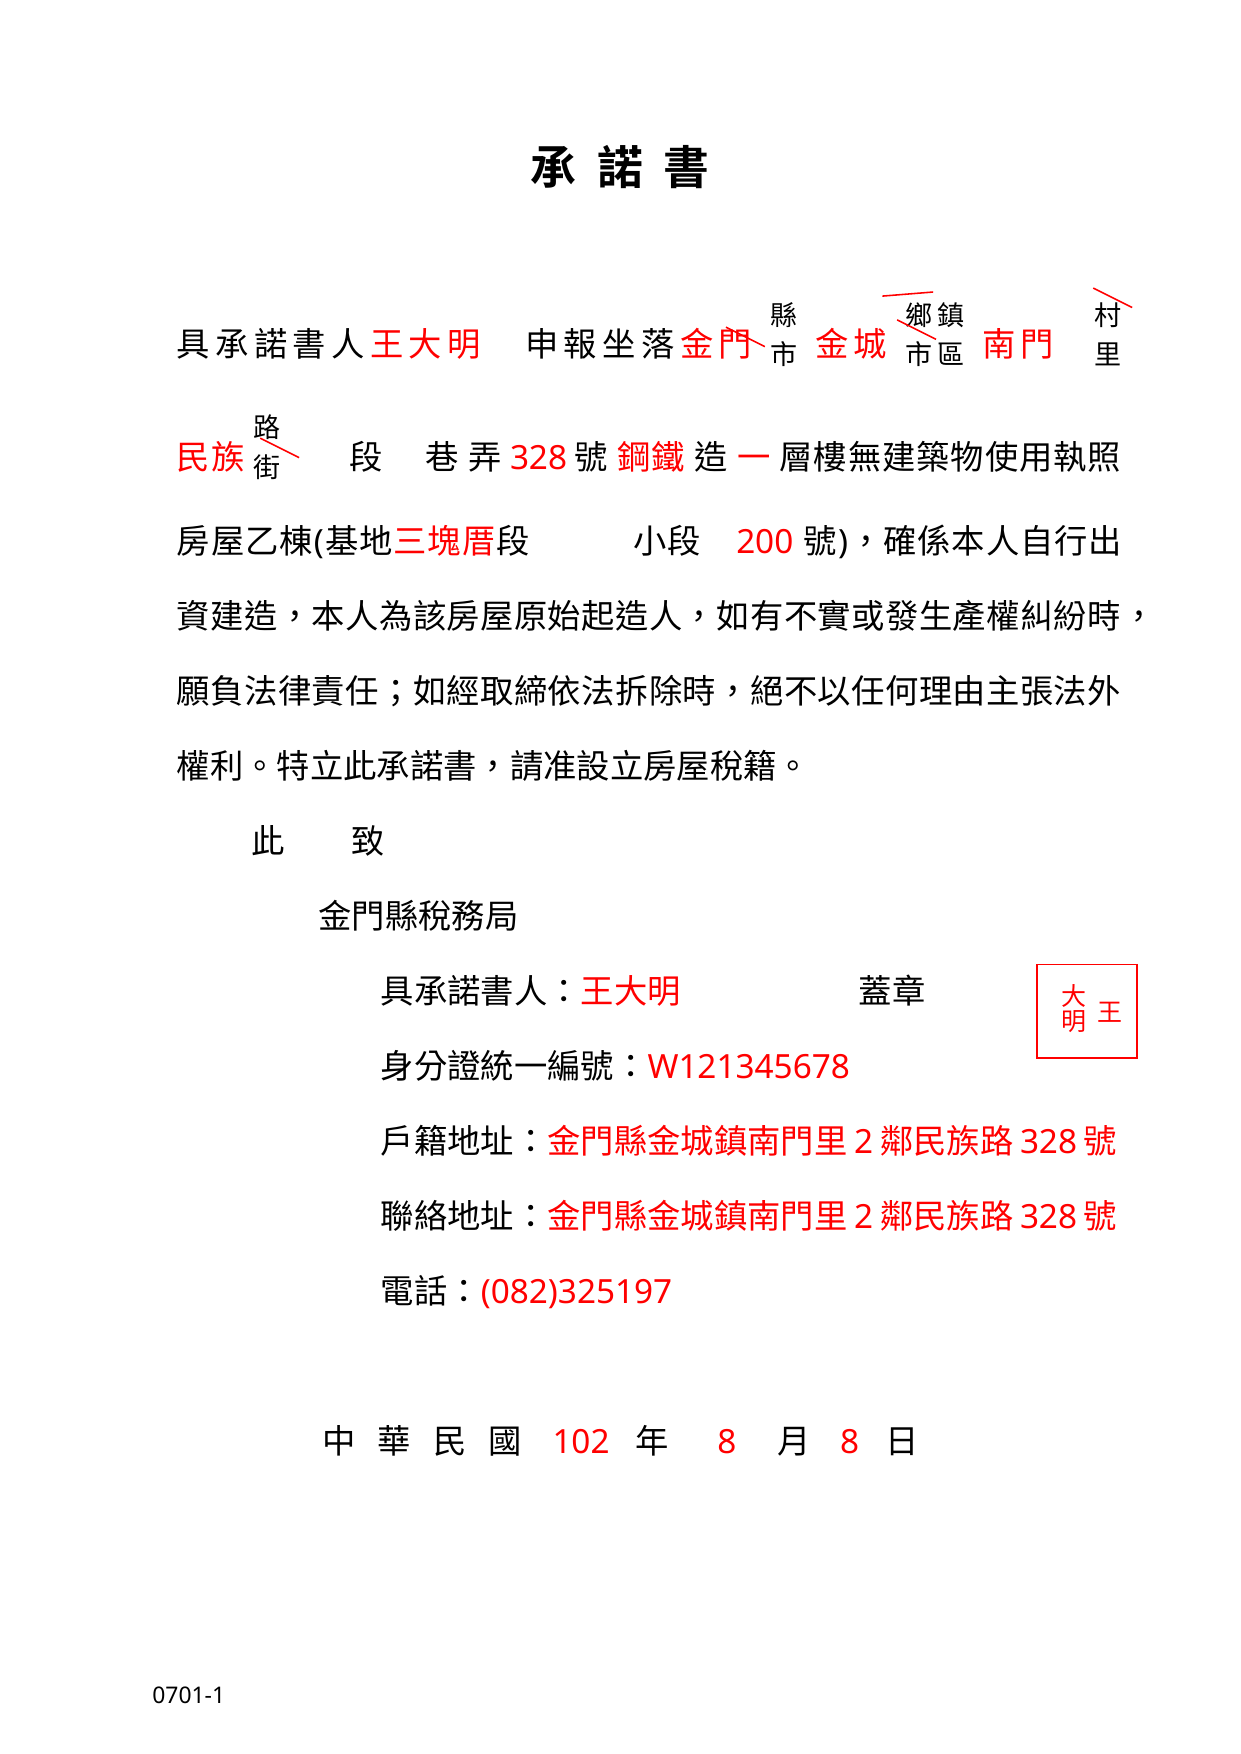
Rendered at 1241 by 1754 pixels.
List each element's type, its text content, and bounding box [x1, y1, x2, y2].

text 王 [1092, 980, 1128, 1042]
text 大明 [1056, 980, 1092, 1042]
text 具承諾書人：王大明 蓋章 [1038, 965, 1136, 1057]
text 戶籍地址：金門縣金城鎮南門里2鄰民族路328號 [381, 1102, 1122, 1177]
text 0701-1 [152, 1679, 234, 1710]
text 金門縣稅務局 [118, 877, 1122, 952]
text 民族 路街 段 巷 弄328號 鋼鐵 造 一 層樓無建築物使用執照房屋乙棟(基地三塊厝段 小段 200 號)，確係本人自行出資建造，本人為該房屋原始起造人，如有不實或發生產權糾紛時，願負法律責任；如經取締依法拆除時，絕不以任何理由主張法外權利。特立此承諾書，請准設立房屋稅籍。 [177, 389, 1122, 802]
text 中 華 民 國 102 年 8 月 8 日 [118, 1402, 1122, 1477]
text 身分證統一編號：W121345678 [381, 1027, 1122, 1102]
text 此 致 [118, 802, 1122, 877]
text 具承諾書人王大明 申報坐落金門 縣市 金城 鄉鎮市區 南門 村里 [177, 277, 1122, 389]
text 電話：(082)325197 [381, 1252, 1122, 1327]
text 聯絡地址：金門縣金城鎮南門里2鄰民族路328號 [381, 1177, 1122, 1252]
text 承 諾 書 [118, 127, 1122, 202]
text 具承諾書人：王大明 蓋章 [381, 952, 1122, 1027]
